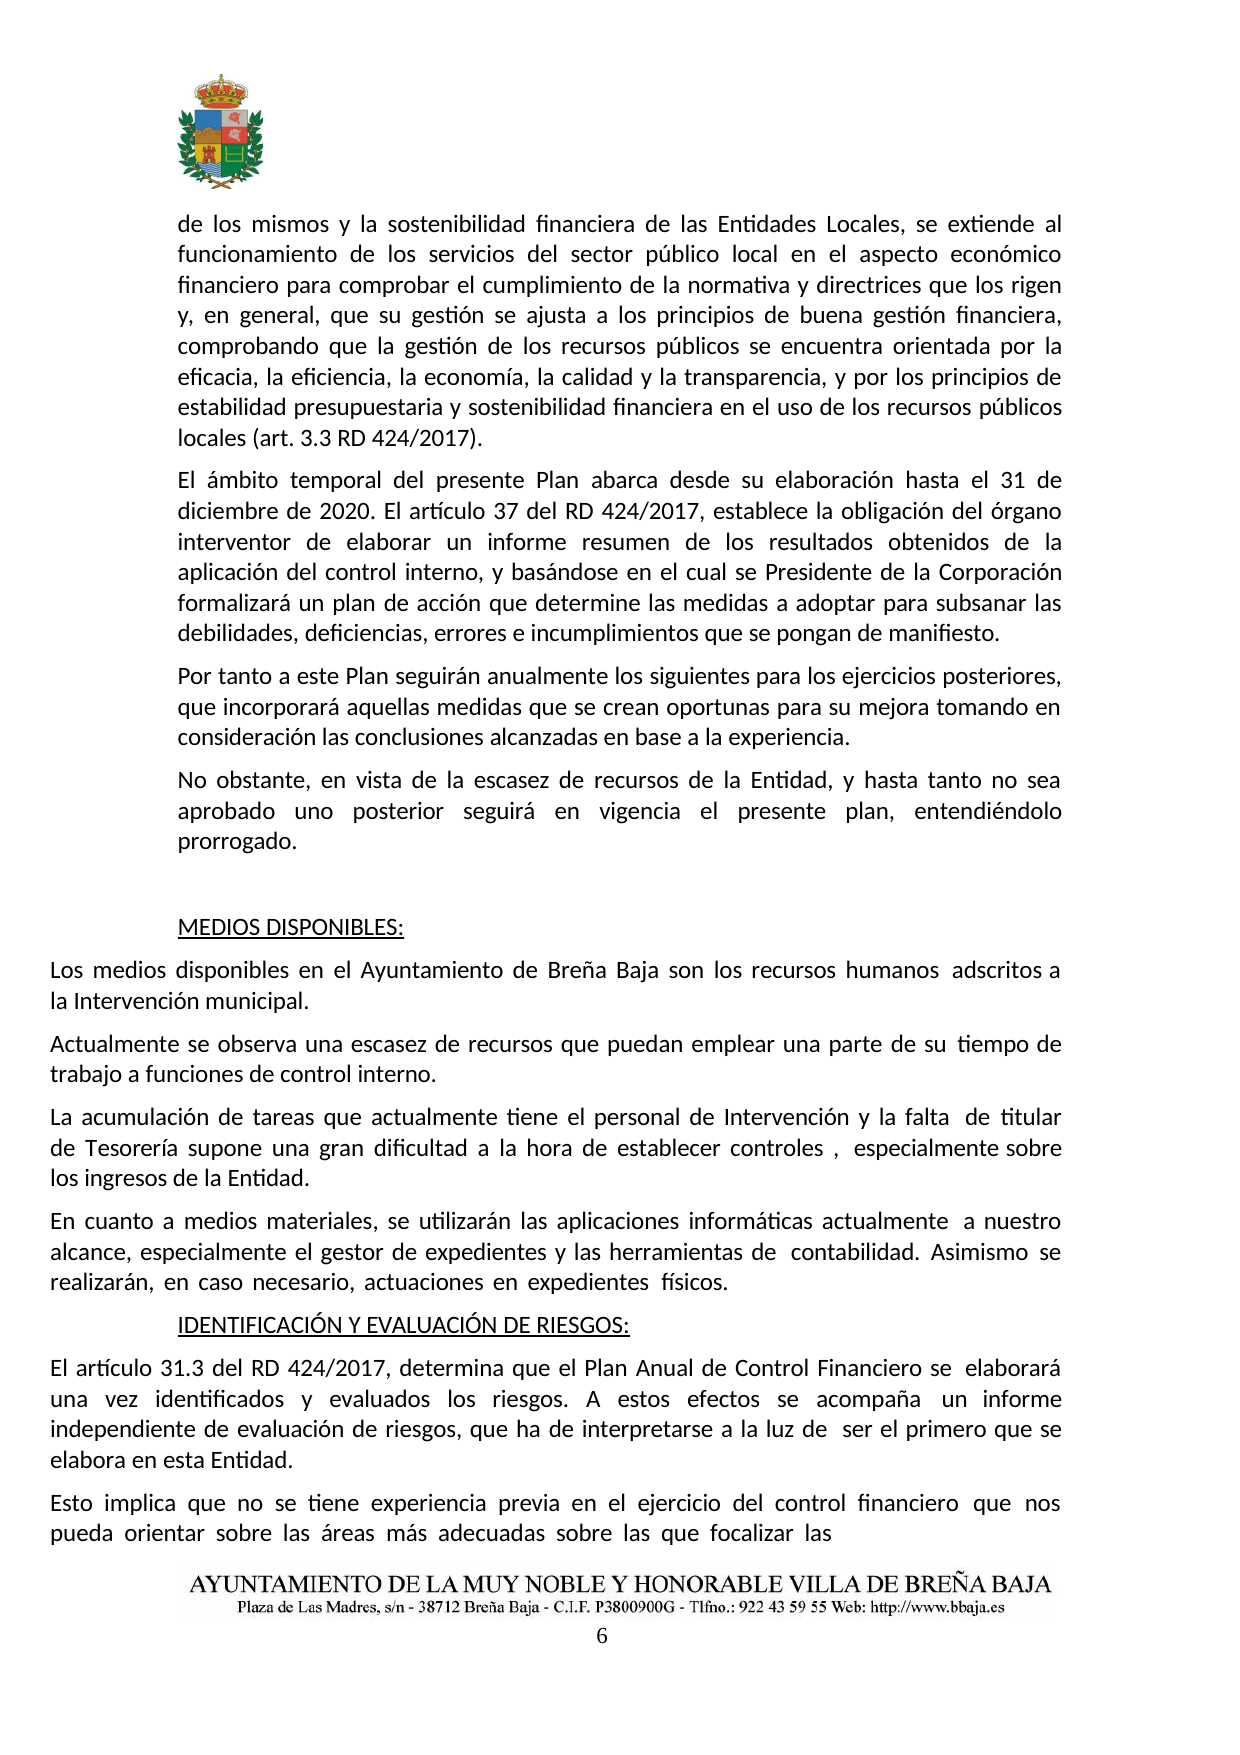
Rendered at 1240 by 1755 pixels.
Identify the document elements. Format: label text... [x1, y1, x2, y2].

text MEDIOS DISPONIBLES: [177, 911, 1196, 942]
text El artículo 31.3 del RD 424/2017, determina que el Plan Anual de Control Financiero se elaborará una vez identificados y evaluados los riesgos. A estos efectos se acompaña un informe independiente de evaluación de riesgos, que ha de interpretarse a la luz de ser el primero que se elabora en esta Entidad. [50, 1352, 1062, 1474]
text El ámbito temporal del presente Plan abarca desde su elaboración hasta el 31 de diciembre de 2020. El artículo 37 del RD 424/2017, establece la obligación del órgano interventor de elaborar un informe resumen de los resultados obtenidos de la aplicación del control interno, y basándose en el cual se Presidente de la Corporación formalizará un plan de acción que determine las medidas a adoptar para subsanar las debilidades, deficiencias, errores e incumplimientos que se pongan de manifiesto. [177, 464, 1062, 648]
text En cuanto a medios materiales, se utilizarán las aplicaciones informáticas actualmente a nuestro alcance, especialmente el gestor de expedientes y las herramientas de contabilidad. Asimismo se realizarán, en caso necesario, actuaciones en expedientes físicos. [50, 1205, 1062, 1297]
text 6 [588, 1622, 615, 1648]
text Por tanto a este Plan seguirán anualmente los siguientes para los ejercicios posteriores, que incorporará aquellas medidas que se crean oportunas para su mejora tomando en consideración las conclusiones alcanzadas en base a la experiencia. [177, 660, 1062, 752]
text Esto implica que no se tiene experiencia previa en el ejercicio del control financiero que nos pueda orientar sobre las áreas más adecuadas sobre las que focalizar las [50, 1487, 1062, 1548]
text IDENTIFICACIÓN Y EVALUACIÓN DE RIESGOS: [177, 1309, 1196, 1340]
text Los medios disponibles en el Ayuntamiento de Breña Baja son los recursos humanos adscritos a la Intervención municipal. [50, 954, 1061, 1015]
text La acumulación de tareas que actualmente tiene el personal de Intervención y la falta de titular de Tesorería supone una gran dificultad a la hora de establecer controles , especialmente sobre los ingresos de la Entidad. [50, 1101, 1062, 1193]
text Actualmente se observa una escasez de recursos que puedan emplear una parte de su tiempo de trabajo a funciones de control interno. [50, 1028, 1062, 1089]
text de los mismos y la sostenibilidad financiera de las Entidades Locales, se extiende al funcionamiento de los servicios del sector público local en el aspecto económico financiero para comprobar el cumplimiento de la normativa y directrices que los rigen y, en general, que su gestión se ajusta a los principios de buena gestión financiera, comprobando que la gestión de los recursos públicos se encuentra orientada por la eficacia, la eficiencia, la economía, la calidad y la transparencia, y por los principios de estabilidad presupuestaria y sostenibilidad financiera en el uso de los recursos públicos locales (art. 3.3 RD 424/2017). [177, 208, 1062, 452]
text No obstante, en vista de la escasez de recursos de la Entidad, y hasta tanto no sea aprobado uno posterior seguirá en vigencia el presente plan, entendiéndolo prorrogado. [177, 764, 1062, 856]
